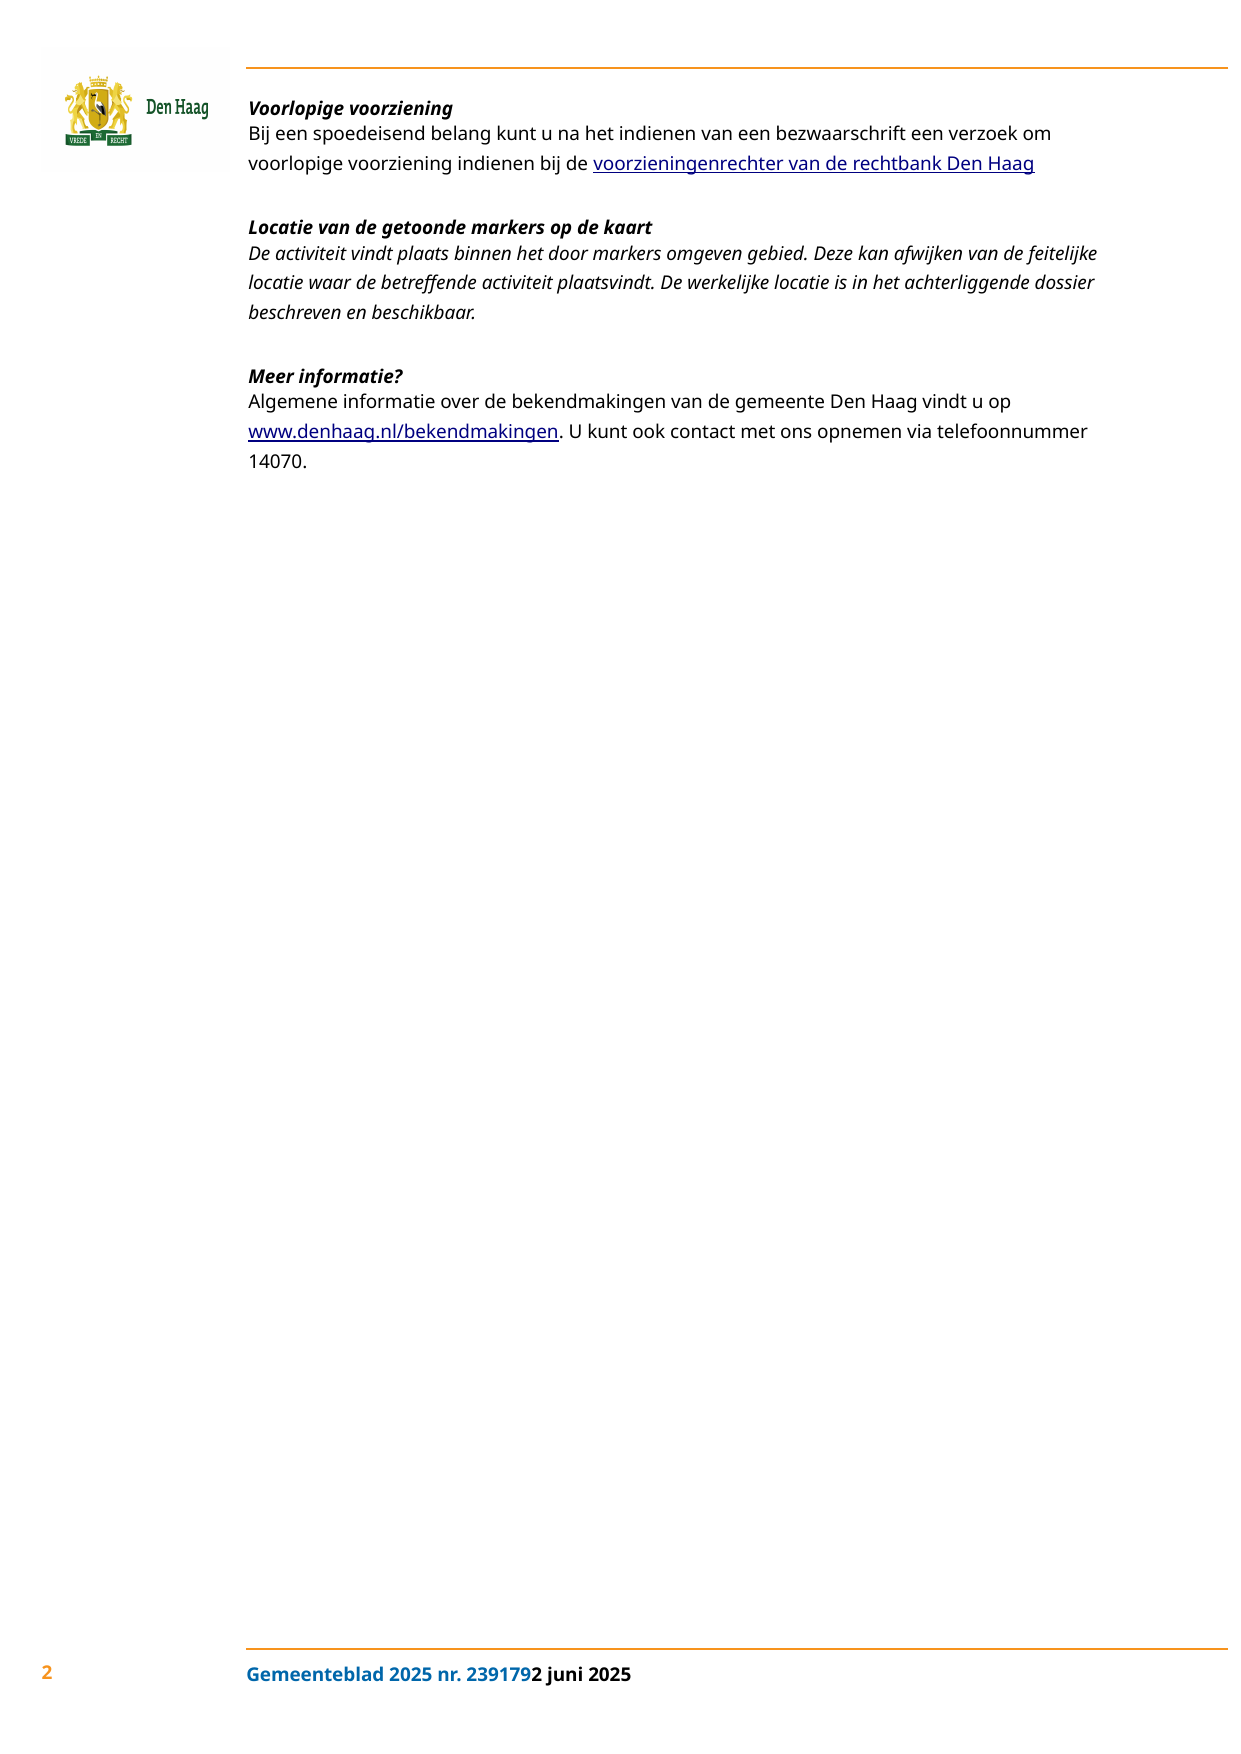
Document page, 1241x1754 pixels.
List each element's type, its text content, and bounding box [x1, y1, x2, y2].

text Locatie van de getoonde markers op de kaart [248, 214, 1152, 240]
text De activiteit vindt plaats binnen het door markers omgeven gebied. Deze kan afwijken van de feitelijke locatie waar de betreffende activiteit plaatsvindt. De werkelijke locatie is in het achterliggende dossier beschreven en beschikbaar. [248, 240, 1152, 325]
picture [41, 47, 231, 172]
text Algemene informatie over de bekendmakingen van de gemeente Den Haag vindt u op www.denhaag.nl/bekendmakingen. U kunt ook contact met ons opnemen via telefoonnummer 14070. [248, 389, 1152, 473]
text Bij een spoedeisend belang kunt u na het indienen van een bezwaarschrift een verzoek om voorlopige voorziening indienen bij de voorzieningenrechter van de rechtbank Den Haag [248, 121, 1152, 176]
text Meer informatie? [248, 363, 1152, 389]
text Voorlopige voorziening [248, 95, 1152, 121]
